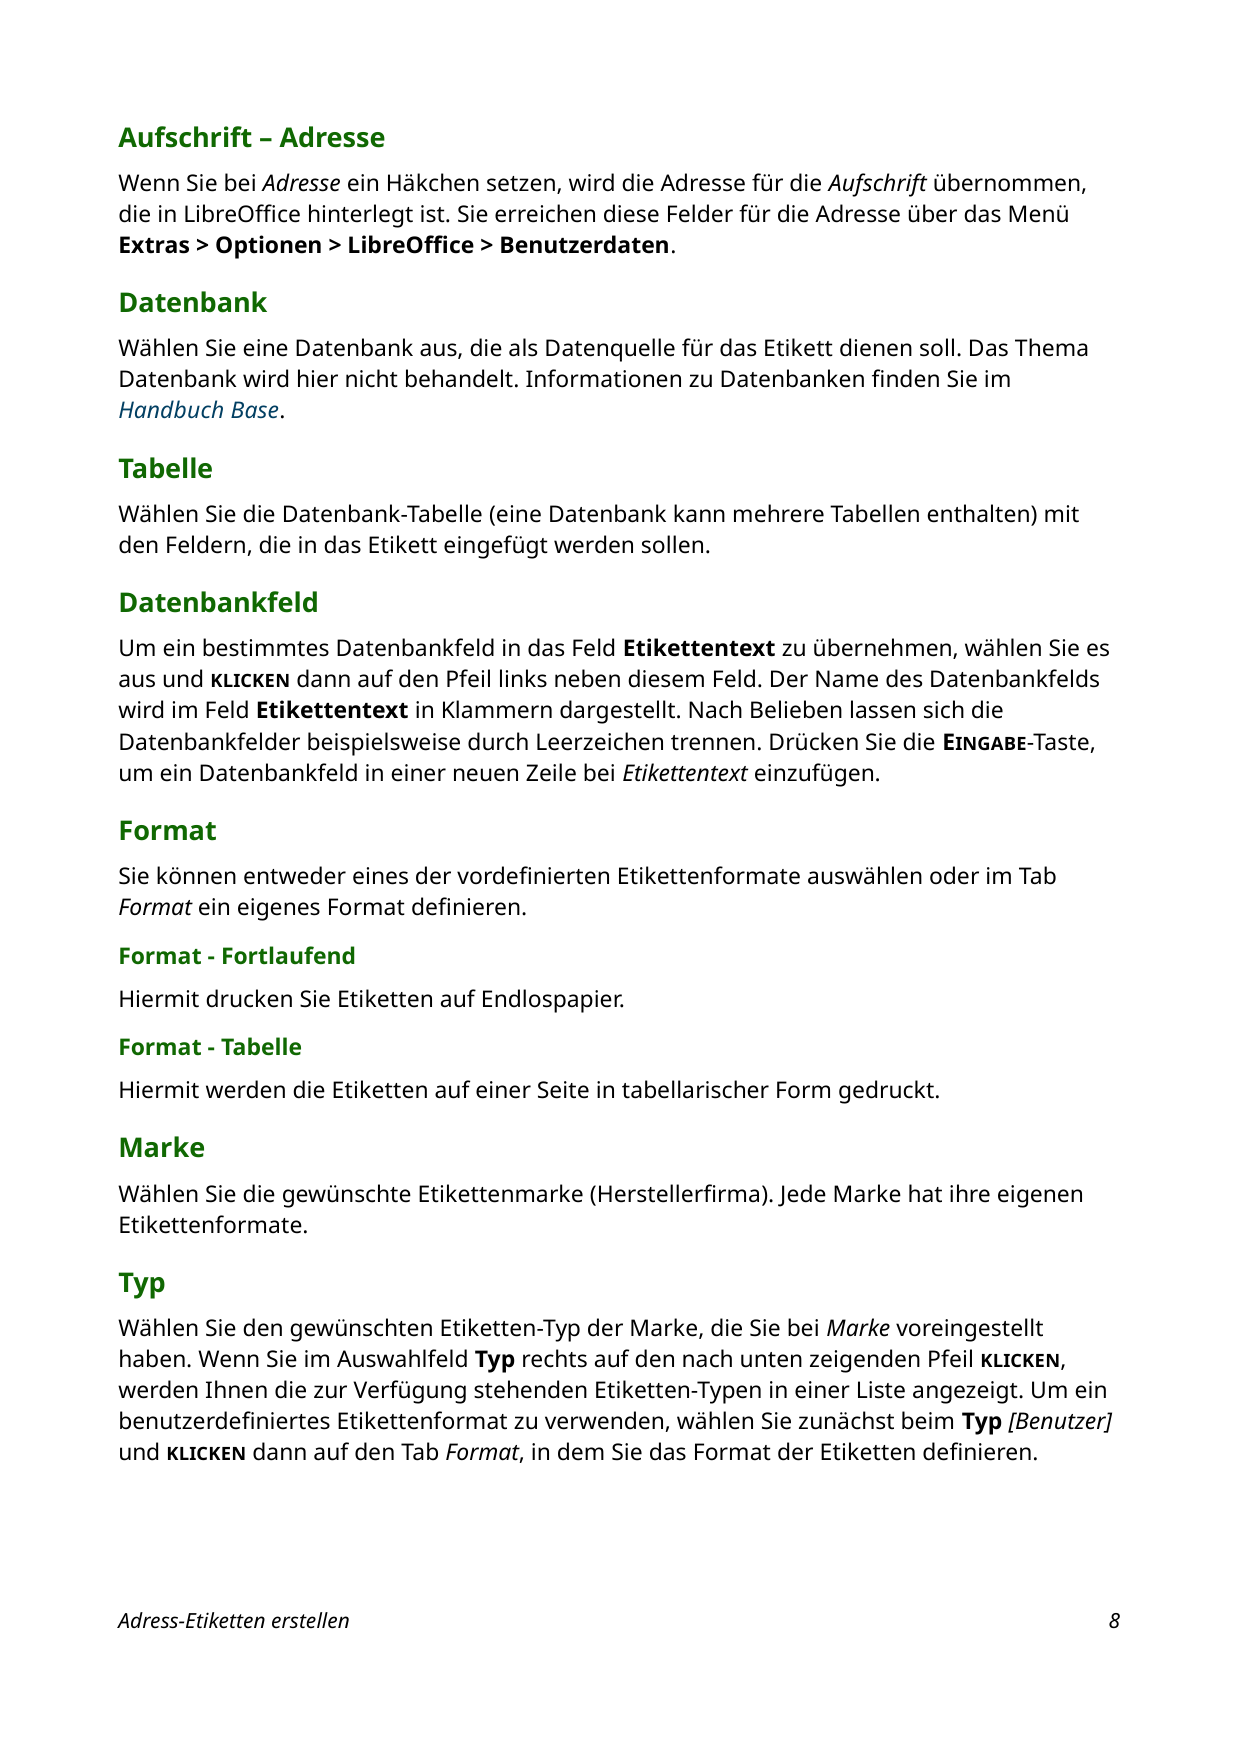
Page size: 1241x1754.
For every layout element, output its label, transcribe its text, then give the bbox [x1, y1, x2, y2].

text Wählen Sie den gewünschten Etiketten-Typ der Marke, die Sie bei Marke voreingestellt haben. Wenn Sie im Auswahlfeld Typ rechts auf den nach unten zeigenden Pfeil klicken, werden Ihnen die zur Verfügung stehenden Etiketten-Typen in einer Liste angezeigt. Um ein benutzerdefiniertes Etikettenformat zu verwenden, wählen Sie zunächst beim Typ [Benutzer] und klicken dann auf den Tab Format, in dem Sie das Format der Etiketten definieren. [118, 1312, 1122, 1467]
subtitle Datenbankfeld [118, 584, 1122, 621]
text Sie können entweder eines der vordefinierten Etikettenformate auswählen oder im Tab Format ein eigenes Format definieren. [118, 860, 1122, 922]
subtitle Typ [118, 1263, 1122, 1300]
subtitle Format [118, 811, 1122, 848]
text Um ein bestimmtes Datenbankfeld in das Feld Etikettentext zu übernehmen, wählen Sie es aus und klicken dann auf den Pfeil links neben diesem Feld. Der Name des Datenbankfelds wird im Feld Etikettentext in Klammern dargestellt. Nach Belieben lassen sich die Datenbankfelder beispielsweise durch Leerzeichen trennen. Drücken Sie die Eingabe-Taste, um ein Datenbankfeld in einer neuen Zeile bei Etikettentext einzufügen. [118, 632, 1122, 788]
subtitle Marke [118, 1129, 1122, 1166]
subtitle Format - Tabelle [118, 1031, 1122, 1062]
text Wählen Sie die gewünschte Etikettenmarke (Herstellerfirma). Jede Marke hat ihre eigenen Etikettenformate. [118, 1178, 1122, 1240]
text Hiermit werden die Etiketten auf einer Seite in tabellarischer Form gedruckt. [118, 1074, 1122, 1105]
text Hiermit drucken Sie Etiketten auf Endlospapier. [118, 983, 1122, 1014]
subtitle Tabelle [118, 449, 1122, 486]
subtitle Aufschrift – Adresse [118, 118, 1122, 155]
subtitle Format - Fortlaufend [118, 940, 1122, 971]
subtitle Datenbank [118, 284, 1122, 321]
text Wählen Sie die Datenbank-Tabelle (eine Datenbank kann mehrere Tabellen enthalten) mit den Feldern, die in das Etikett eingefügt werden sollen. [118, 498, 1122, 560]
text Wählen Sie eine Datenbank aus, die als Datenquelle für das Etikett dienen soll. Das Thema Datenbank wird hier nicht behandelt. Informationen zu Datenbanken finden Sie im Handbuch Base. [118, 332, 1122, 426]
text Wenn Sie bei Adresse ein Häkchen setzen, wird die Adresse für die Aufschrift übernommen, die in LibreOffice hinterlegt ist. Sie erreichen diese Felder für die Adresse über das Menü Extras > Optionen > LibreOffice > Benutzerdaten. [118, 167, 1122, 260]
